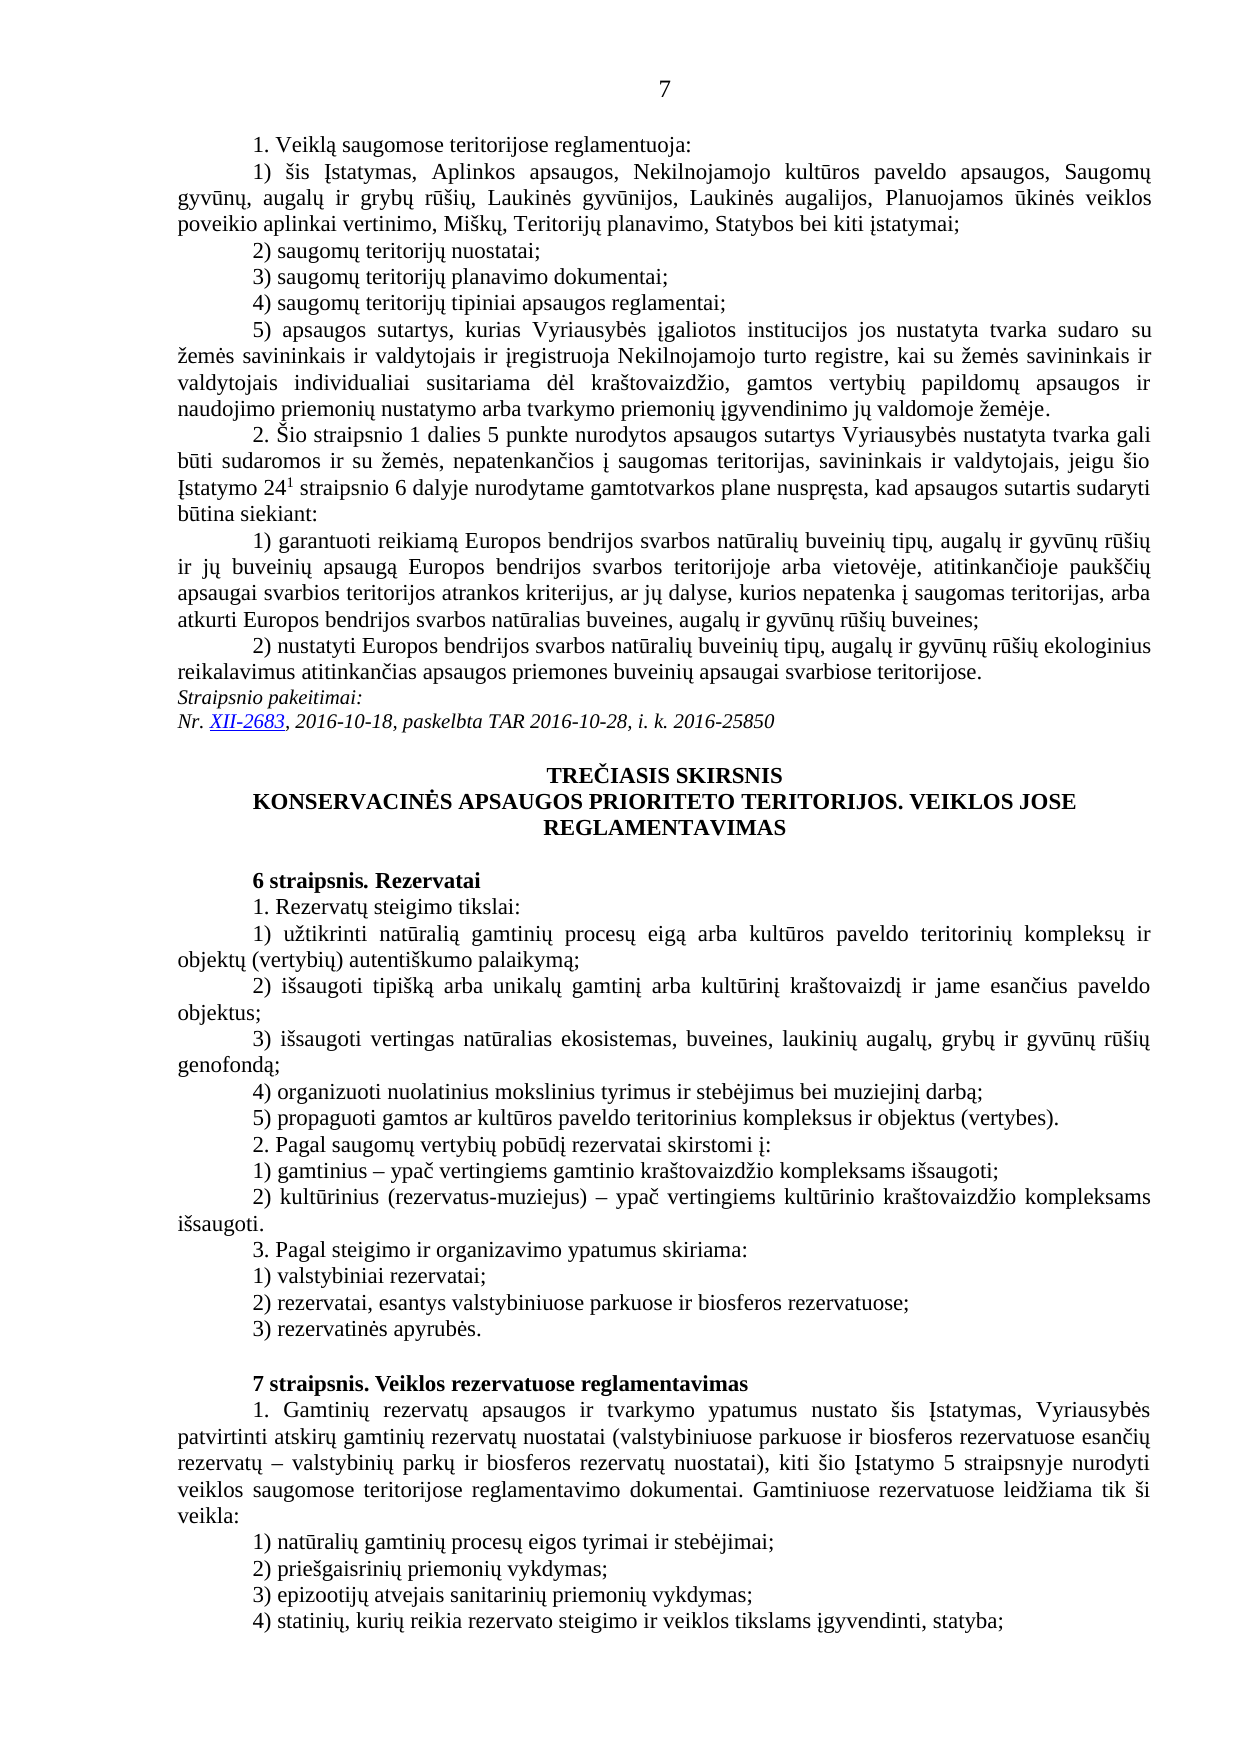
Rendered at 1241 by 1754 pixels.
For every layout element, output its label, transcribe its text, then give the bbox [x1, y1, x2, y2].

text 1. Gamtinių rezervatų apsaugos ir tvarkymo ypatumus nustato šis Įstatymas, Vyriausybės patvirtinti atskirų gamtinių rezervatų nuostatai (valstybiniuose parkuose ir biosferos rezervatuose esančių rezervatų – valstybinių parkų ir biosferos rezervatų nuostatai), kiti šio Įstatymo 5 straipsnyje nurodyti veiklos saugomose teritorijose reglamentavimo dokumentai. Gamtiniuose rezervatuose leidžiama tik ši veikla: [177, 1397, 1152, 1528]
text 2) kultūrinius (rezervatus-muziejus) – ypač vertingiems kultūrinio kraštovaizdžio kompleksams išsaugoti. [177, 1183, 1152, 1236]
text 2) išsaugoti tipišką arba unikalų gamtinį arba kultūrinį kraštovaizdį ir jame esančius paveldo objektus; [177, 972, 1152, 1025]
text 1) garantuoti reikiamą Europos bendrijos svarbos natūralių buveinių tipų, augalų ir gyvūnų rūšių ir jų buveinių apsaugą Europos bendrijos svarbos teritorijoje arba vietovėje, atitinkančioje paukščių apsaugai svarbios teritorijos atrankos kriterijus, ar jų dalyse, kurios nepatenka į saugomas teritorijas, arba atkurti Europos bendrijos svarbos natūralias buveines, augalų ir gyvūnų rūšių buveines; [177, 527, 1152, 632]
text 3) saugomų teritorijų planavimo dokumentai; [177, 263, 1152, 289]
text 1) užtikrinti natūralią gamtinių procesų eigą arba kultūros paveldo teritorinių kompleksų ir objektų (vertybių) autentiškumo palaikymą; [177, 920, 1152, 972]
text 1) gamtinius – ypač vertingiems gamtinio kraštovaizdžio kompleksams išsaugoti; [177, 1157, 1152, 1183]
text 3) rezervatinės apyrubės. [177, 1315, 1152, 1341]
text 2) rezervatai, esantys valstybiniuose parkuose ir biosferos rezervatuose; [177, 1289, 1152, 1315]
text 4) saugomų teritorijų tipiniai apsaugos reglamentai; [177, 289, 1152, 316]
text 6 straipsnis. Rezervatai [177, 867, 1152, 893]
text 7 straipsnis. Veiklos rezervatuose reglamentavimas [177, 1370, 1152, 1397]
text 2) saugomų teritorijų nuostatai; [177, 237, 1152, 263]
text 1) šis Įstatymas, Aplinkos apsaugos, Nekilnojamojo kultūros paveldo apsaugos, Saugomų gyvūnų, augalų ir grybų rūšių, Laukinės gyvūnijos, Laukinės augalijos, Planuojamos ūkinės veiklos poveikio aplinkai vertinimo, Miškų, Teritorijų planavimo, Statybos bei kiti įstatymai; [177, 158, 1152, 237]
text 3. Pagal steigimo ir organizavimo ypatumus skiriama: [177, 1236, 1152, 1262]
text 1) valstybiniai rezervatai; [177, 1262, 1152, 1289]
text KONSERVACINĖS APSAUGOS PRIORITETO TERITORIJOS. veiklos jose reglamentavimas [177, 788, 1152, 841]
text 3) epizootijų atvejais sanitarinių priemonių vykdymas; [177, 1581, 1152, 1607]
text 4) organizuoti nuolatinius mokslinius tyrimus ir stebėjimus bei muziejinį darbą; [177, 1078, 1152, 1104]
text 2) priešgaisrinių priemonių vykdymas; [177, 1555, 1152, 1581]
text 2. Pagal saugomų vertybių pobūdį rezervatai skirstomi į: [177, 1131, 1152, 1157]
text 1) natūralių gamtinių procesų eigos tyrimai ir stebėjimai; [177, 1528, 1152, 1555]
text 5) propaguoti gamtos ar kultūros paveldo teritorinius kompleksus ir objektus (vertybes). [177, 1104, 1152, 1131]
text 1. Rezervatų steigimo tikslai: [177, 893, 1152, 920]
text 2) nustatyti Europos bendrijos svarbos natūralių buveinių tipų, augalų ir gyvūnų rūšių ekologinius reikalavimus atitinkančias apsaugos priemones buveinių apsaugai svarbiose teritorijose. [177, 632, 1152, 685]
text 2. Šio straipsnio 1 dalies 5 punkte nurodytos apsaugos sutartys Vyriausybės nustatyta tvarka gali būti sudaromos ir su žemės, nepatenkančios į saugomas teritorijas, savininkais ir valdytojais, jeigu šio Įstatymo 241 straipsnio 6 dalyje nurodytame gamtotvarkos plane nuspręsta, kad apsaugos sutartis sudaryti būtina siekiant: [177, 421, 1152, 527]
text 4) statinių, kurių reikia rezervato steigimo ir veiklos tikslams įgyvendinti, statyba; [177, 1607, 1152, 1634]
text Straipsnio pakeitimai: [177, 685, 1152, 709]
text 5) apsaugos sutartys, kurias Vyriausybės įgaliotos institucijos jos nustatyta tvarka sudaro su žemės savininkais ir valdytojais ir įregistruoja Nekilnojamojo turto registre, kai su žemės savininkais ir valdytojais individualiai susitariama dėl kraštovaizdžio, gamtos vertybių papildomų apsaugos ir naudojimo priemonių nustatymo arba tvarkymo priemonių įgyvendinimo jų valdomoje žemėje. [177, 316, 1152, 421]
text Nr. XII-2683, 2016-10-18, paskelbta TAR 2016-10-28, i. k. 2016-25850 [177, 709, 1152, 733]
text 3) išsaugoti vertingas natūralias ekosistemas, buveines, laukinių augalų, grybų ir gyvūnų rūšių genofondą; [177, 1025, 1152, 1078]
text 1. Veiklą saugomose teritorijose reglamentuoja: [177, 131, 1152, 158]
text TREČIASIS SKIRSNIS [177, 762, 1152, 788]
